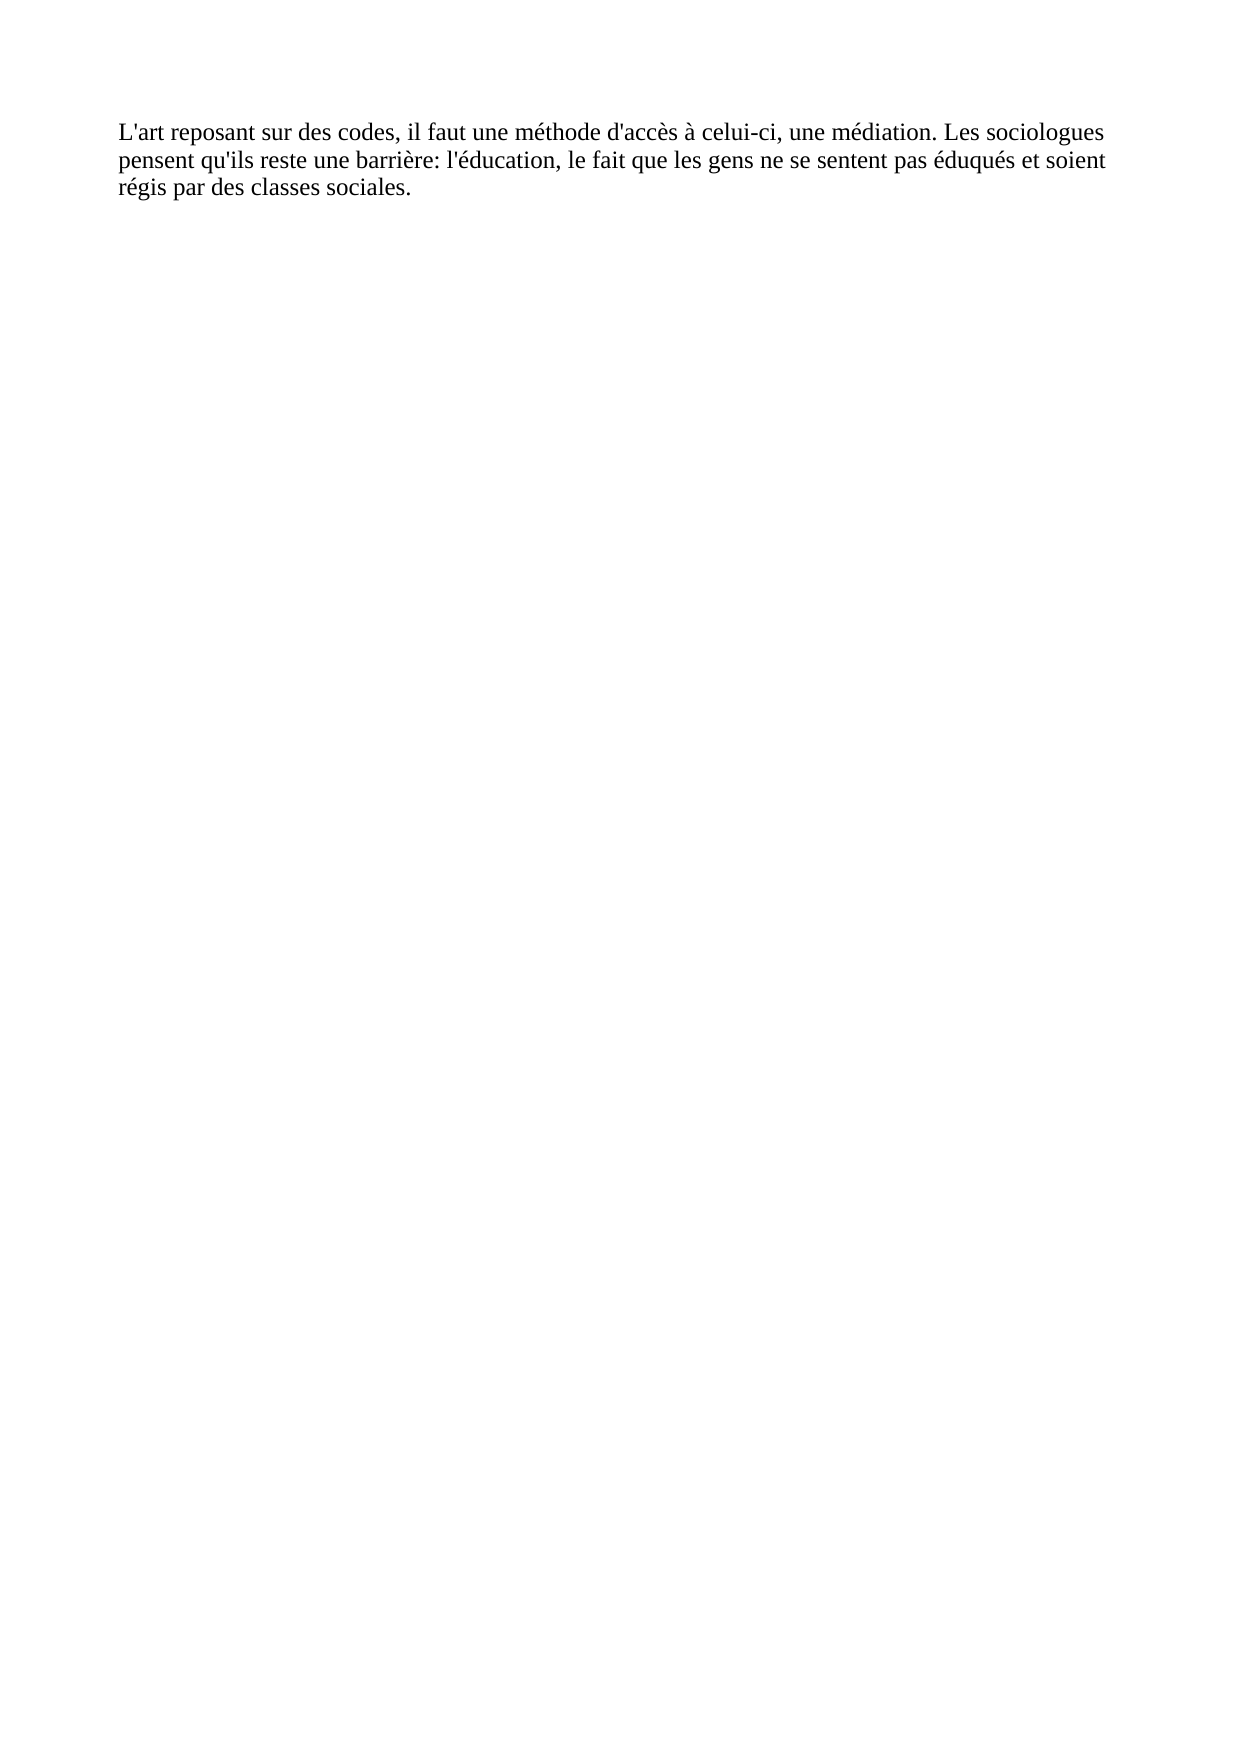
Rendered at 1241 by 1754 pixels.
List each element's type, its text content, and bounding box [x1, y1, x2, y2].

text L'art reposant sur des codes, il faut une méthode d'accès à celui-ci, une médiation. Les sociologues pensent qu'ils reste une barrière: l'éducation, le fait que les gens ne se sentent pas éduqués et soient régis par des classes sociales. [118, 118, 1122, 201]
